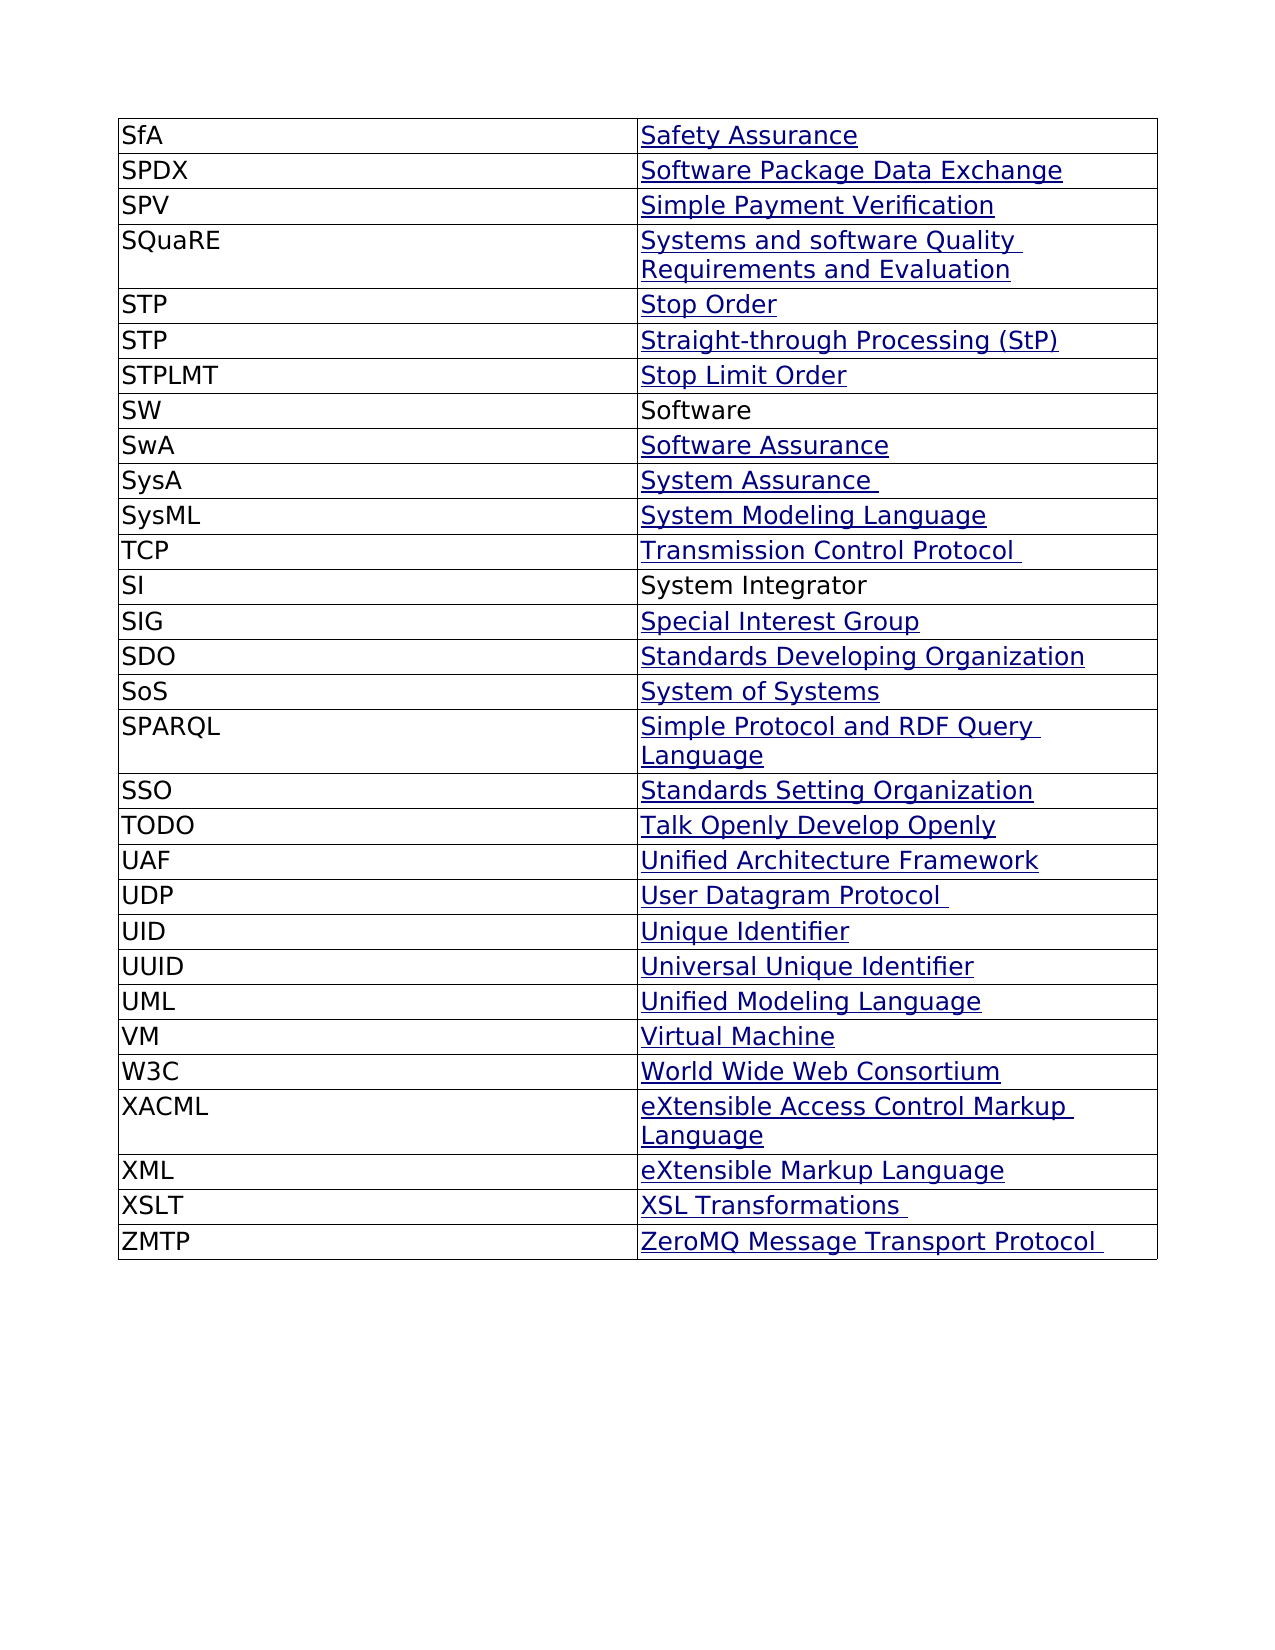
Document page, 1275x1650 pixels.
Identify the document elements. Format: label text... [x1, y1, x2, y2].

table_cell STP [119, 324, 637, 358]
table_cell SPV [119, 189, 637, 223]
table_cell UML [119, 985, 637, 1019]
table_cell SysML [119, 499, 637, 533]
table_cell XSL Transformations [638, 1190, 1157, 1224]
table_cell Unified Modeling Language [638, 985, 1157, 1019]
table_cell Stop Limit Order [638, 359, 1157, 393]
table_cell Software [638, 394, 1157, 428]
table_cell XML [119, 1155, 637, 1188]
table_cell SQuaRE [119, 225, 637, 288]
table_cell UUID [119, 950, 637, 984]
table_cell XACML [119, 1090, 637, 1153]
table_cell UDP [119, 880, 637, 914]
table_cell eXtensible Markup Language [638, 1155, 1157, 1188]
table_cell Talk Openly Develop Openly [638, 809, 1157, 843]
table_cell System Integrator [638, 570, 1157, 604]
table_cell ZeroMQ Message Transport Protocol [638, 1225, 1157, 1259]
table_cell TCP [119, 535, 637, 568]
table_cell Transmission Control Protocol [638, 535, 1157, 568]
table_cell Standards Developing Organization [638, 640, 1157, 674]
table_cell System Modeling Language [638, 499, 1157, 533]
table_cell SPDX [119, 154, 637, 188]
table_cell eXtensible Access Control Markup Language [638, 1090, 1157, 1153]
table_cell Stop Order [638, 289, 1157, 323]
table_cell SoS [119, 675, 637, 709]
table_cell TODO [119, 809, 637, 843]
table_cell Unified Architecture Framework [638, 845, 1157, 878]
table_cell STPLMT [119, 359, 637, 393]
table_cell Universal Unique Identifier [638, 950, 1157, 984]
table_cell UID [119, 915, 637, 949]
table_cell SSO [119, 774, 637, 808]
table_cell Straight-through Processing (StP) [638, 324, 1157, 358]
table_cell Software Assurance [638, 429, 1157, 463]
table_cell SfA [119, 119, 637, 153]
table_cell Unique Identifier [638, 915, 1157, 949]
table_cell SI [119, 570, 637, 604]
table_cell System Assurance [638, 464, 1157, 498]
table_cell XSLT [119, 1190, 637, 1224]
table_cell Safety Assurance [638, 119, 1157, 153]
table_cell VM [119, 1020, 637, 1054]
table_cell SPARQL [119, 710, 637, 773]
table_cell SDO [119, 640, 637, 674]
table_cell SW [119, 394, 637, 428]
table_cell SwA [119, 429, 637, 463]
table_cell System of Systems [638, 675, 1157, 709]
table_cell Standards Setting Organization [638, 774, 1157, 808]
table_cell W3C [119, 1055, 637, 1089]
table_cell Software Package Data Exchange [638, 154, 1157, 188]
table_cell Special Interest Group [638, 605, 1157, 639]
table_cell World Wide Web Consortium [638, 1055, 1157, 1089]
table_cell User Datagram Protocol [638, 880, 1157, 914]
table_cell Simple Protocol and RDF Query Language [638, 710, 1157, 773]
table_cell Virtual Machine [638, 1020, 1157, 1054]
table_cell Systems and software Quality Requirements and Evaluation [638, 225, 1157, 288]
table_cell SysA [119, 464, 637, 498]
table_cell STP [119, 289, 637, 323]
table_cell SIG [119, 605, 637, 639]
table_cell Simple Payment Verification [638, 189, 1157, 223]
table_cell ZMTP [119, 1225, 637, 1259]
table_cell UAF [119, 845, 637, 878]
